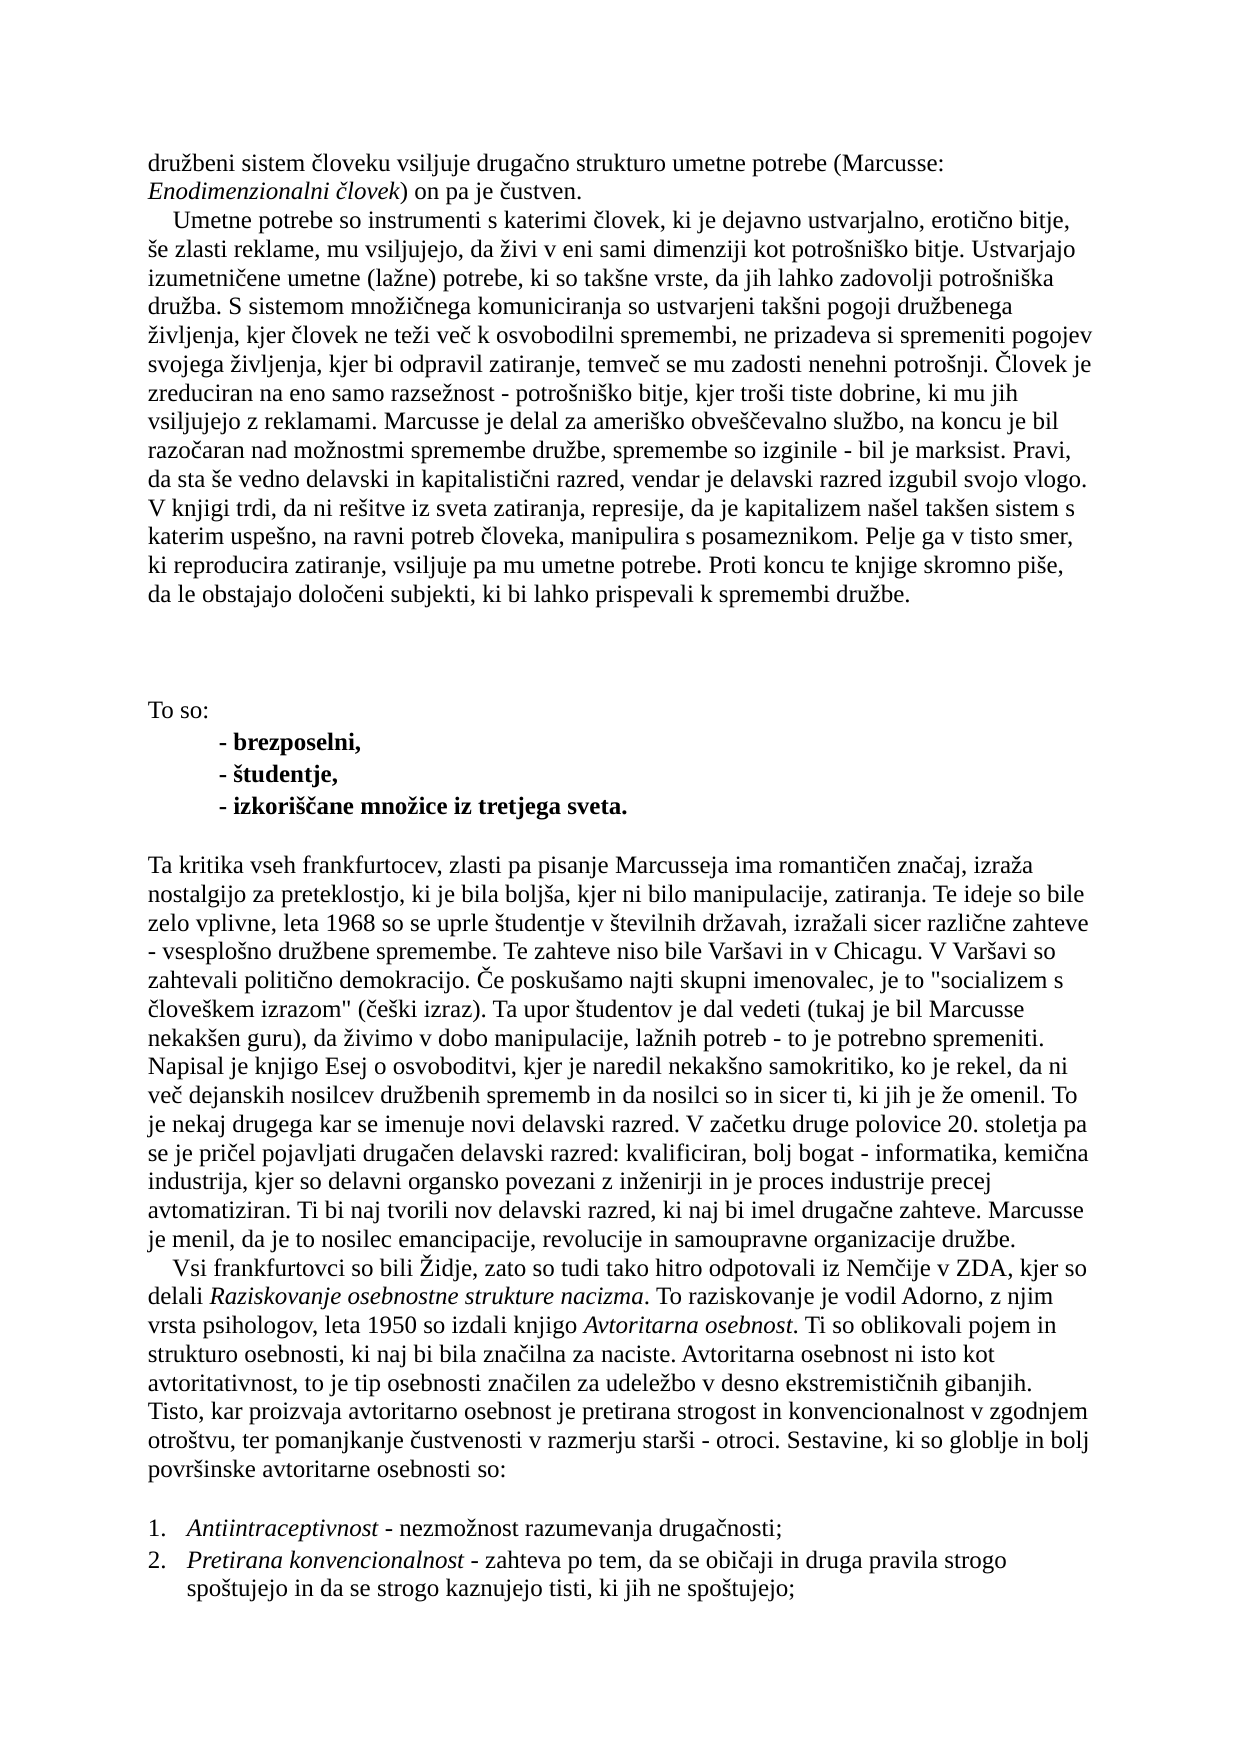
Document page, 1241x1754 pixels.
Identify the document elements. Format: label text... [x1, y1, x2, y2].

text Ta kritika vseh frankfurtocev, zlasti pa pisanje Marcusseja ima romantičen značaj, izraža nostalgijo za preteklostjo, ki je bila boljša, kjer ni bilo manipulacije, zatiranja. Te ideje so bile zelo vplivne, leta 1968 so se uprle študentje v številnih državah, izražali sicer različne zahteve - vsesplošno družbene spremembe. Te zahteve niso bile Varšavi in v Chicagu. V Varšavi so zahtevali politično demokracijo. Če poskušamo najti skupni imenovalec, je to "socializem s človeškem izrazom" (češki izraz). Ta upor študentov je dal vedeti (tukaj je bil Marcusse nekakšen guru), da živimo v dobo manipulacije, lažnih potreb - to je potrebno spremeniti. Napisal je knjigo Esej o osvoboditvi, kjer je naredil nekakšno samokritiko, ko je rekel, da ni več dejanskih nosilcev družbenih sprememb in da nosilci so in sicer ti, ki jih je že omenil. To je nekaj drugega kar se imenuje novi delavski razred. V začetku druge polovice 20. stoletja pa se je pričel pojavljati drugačen delavski razred: kvalificiran, bolj bogat - informatika, kemična industrija, kjer so delavni organsko povezani z inženirji in je proces industrije precej avtomatiziran. Ti bi naj tvorili nov delavski razred, ki naj bi imel drugačne zahteve. Marcusse je menil, da je to nosilec emancipacije, revolucije in samoupravne organizacije družbe. Vsi frankfurtovci so bili Židje, zato so tudi tako hitro odpotovali iz Nemčije v ZDA, kjer so delali Raziskovanje osebnostne strukture nacizma. To raziskovanje je vodil Adorno, z njim vrsta psihologov, leta 1950 so izdali knjigo Avtoritarna osebnost. Ti so oblikovali pojem in strukturo osebnosti, ki naj bi bila značilna za naciste. Avtoritarna osebnost ni isto kot avtoritativnost, to je tip osebnosti značilen za udeležbo v desno ekstremističnih gibanjih. Tisto, kar proizvaja avtoritarno osebnost je pretirana strogost in konvencionalnost v zgodnjem otroštvu, ter pomanjkanje čustvenosti v razmerju starši - otroci. Sestavine, ki so globlje in bolj površinske avtoritarne osebnosti so: [148, 850, 1093, 1483]
table_cell [146, 790, 217, 821]
table_cell - študentje, [217, 758, 633, 789]
table_cell [633, 758, 641, 789]
table_header To so: [146, 694, 217, 726]
table_header [217, 694, 633, 726]
table_header Antiintraceptivnost - nezmožnost razumevanja drugačnosti; [185, 1511, 1100, 1543]
table_cell [633, 726, 641, 758]
table_header 1. [146, 1511, 185, 1543]
table_header [633, 694, 641, 726]
table_cell [633, 790, 641, 821]
table_cell [146, 726, 217, 758]
table_cell - brezposelni, [217, 726, 633, 758]
text družbeni sistem človeku vsiljuje drugačno strukturo umetne potrebe (Marcusse: Enodimenzionalni človek) on pa je čustven. Umetne potrebe so instrumenti s katerimi človek, ki je dejavno ustvarjalno, erotično bitje, še zlasti reklame, mu vsiljujejo, da živi v eni sami dimenziji kot potrošniško bitje. Ustvarjajo izumetničene umetne (lažne) potrebe, ki so takšne vrste, da jih lahko zadovolji potrošniška družba. S sistemom množičnega komuniciranja so ustvarjeni takšni pogoji družbenega življenja, kjer človek ne teži več k osvobodilni spremembi, ne prizadeva si spremeniti pogojev svojega življenja, kjer bi odpravil zatiranje, temveč se mu zadosti nenehni potrošnji. Človek je zreduciran na eno samo razsežnost - potrošniško bitje, kjer troši tiste dobrine, ki mu jih vsiljujejo z reklamami. Marcusse je delal za ameriško obveščevalno službo, na koncu je bil razočaran nad možnostmi spremembe družbe, spremembe so izginile - bil je marksist. Pravi, da sta še vedno delavski in kapitalistični razred, vendar je delavski razred izgubil svojo vlogo. V knjigi trdi, da ni rešitve iz sveta zatiranja, represije, da je kapitalizem našel takšen sistem s katerim uspešno, na ravni potreb človeka, manipulira s posameznikom. Pelje ga v tisto smer, ki reproducira zatiranje, vsiljuje pa mu umetne potrebe. Proti koncu te knjige skromno piše, da le obstajajo določeni subjekti, ki bi lahko prispevali k spremembi družbe. [148, 148, 1093, 608]
table_cell [146, 758, 217, 789]
table_cell 2. [146, 1543, 185, 1604]
table_cell - izkoriščane množice iz tretjega sveta. [217, 790, 633, 821]
table_cell Pretirana konvencionalnost - zahteva po tem, da se običaji in druga pravila strogo spoštujejo in da se strogo kaznujejo tisti, ki jih ne spoštujejo; [185, 1543, 1100, 1604]
